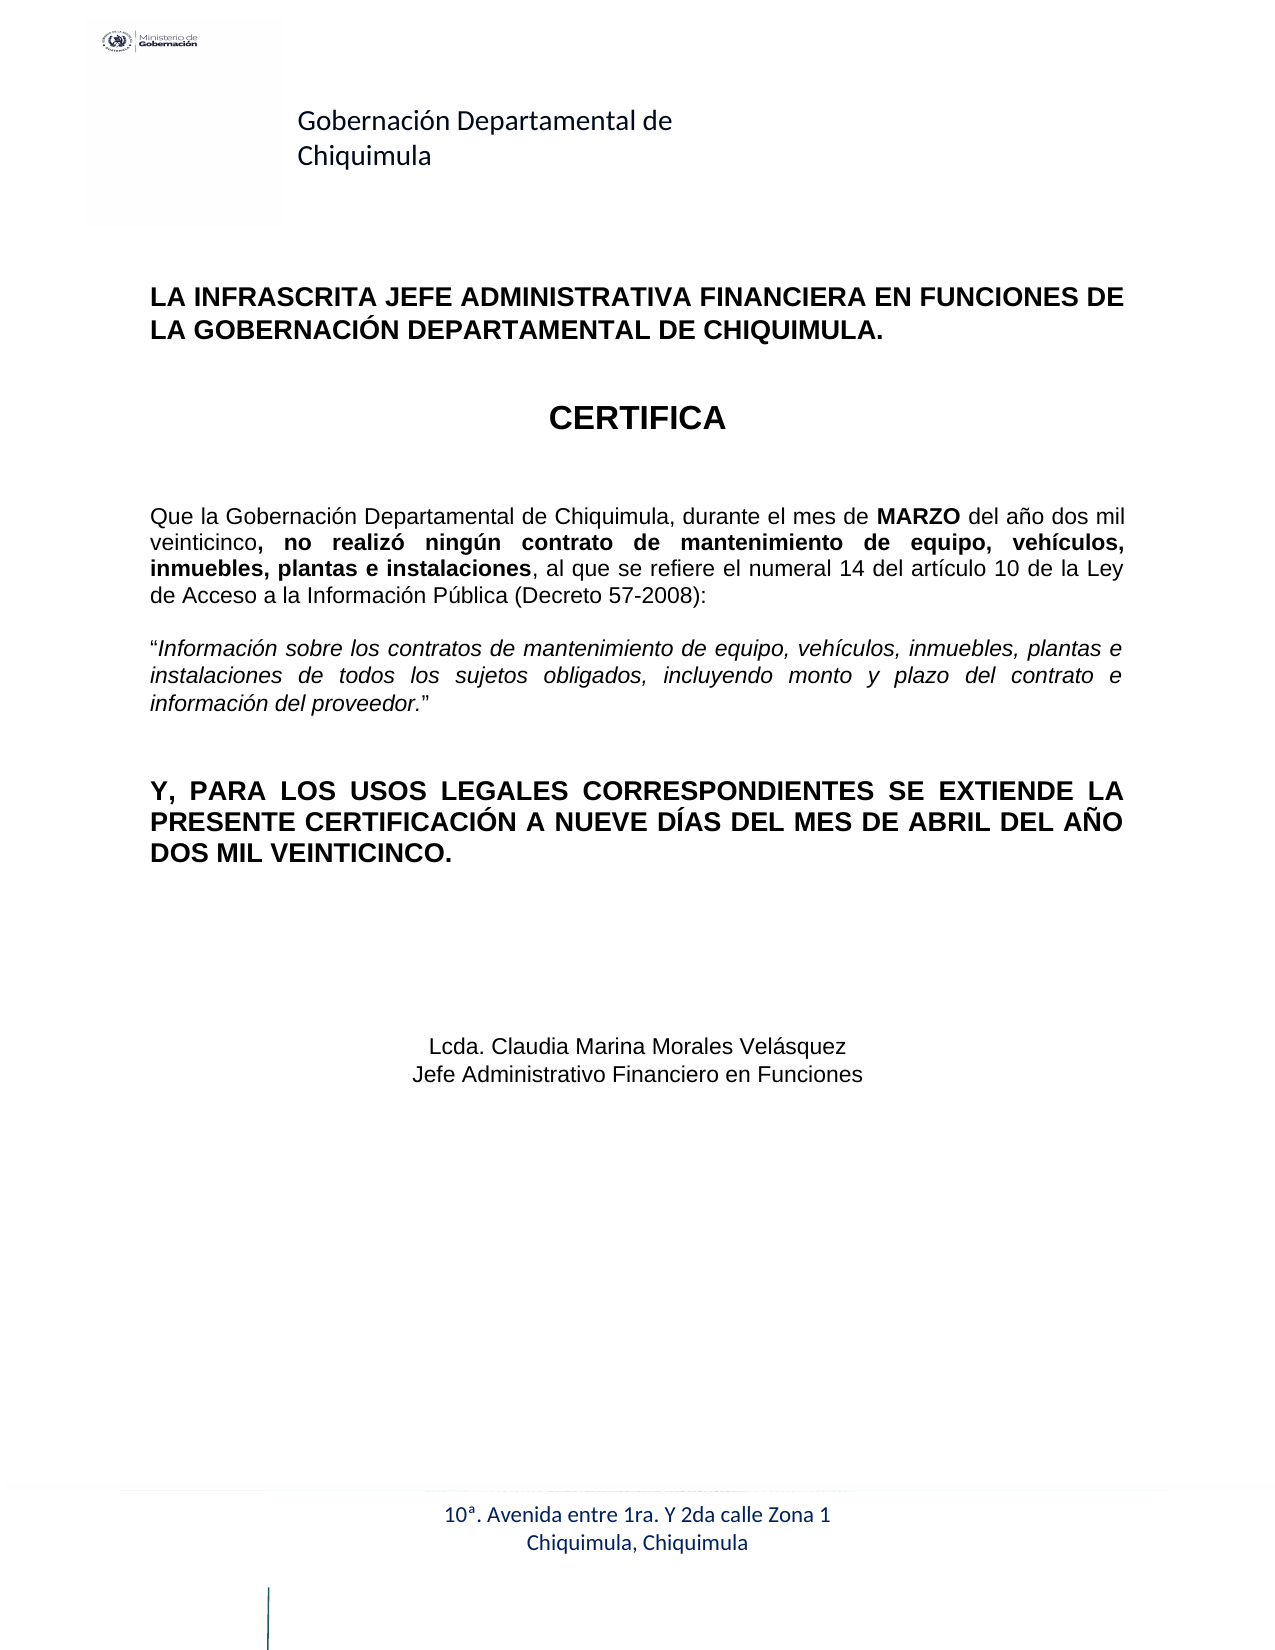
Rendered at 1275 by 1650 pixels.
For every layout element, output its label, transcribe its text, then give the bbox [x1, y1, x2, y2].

text CERTIFICA [150, 398, 1125, 437]
text Lcda. Claudia Marina Morales Velásquez [150, 1033, 1125, 1060]
text Que la Gobernación Departamental de Chiquimula, durante el mes de MARZO del año dos mil veinticinco, no realizó ningún contrato de mantenimiento de equipo, vehículos, inmuebles, plantas e instalaciones, al que se refiere el numeral 14 del artículo 10 de la Ley de Acceso a la Información Pública (Decreto 57-2008): [150, 503, 1125, 608]
text LA INFRASCRITA JEFE ADMINISTRATIVA FINANCIERA EN FUNCIONES DE LA GOBERNACIÓN DEPARTAMENTAL DE CHIQUIMULA. [150, 281, 1125, 346]
text Jefe Administrativo Financiero en Funciones [150, 1061, 1125, 1088]
text “Información sobre los contratos de mantenimiento de equipo, vehículos, inmuebles, plantas e instalaciones de todos los sujetos obligados, incluyendo monto y plazo del contrato e información del proveedor.” [150, 634, 1125, 717]
text Y, PARA LOS USOS LEGALES CORRESPONDIENTES SE EXTIENDE LA PRESENTE CERTIFICACIÓN A NUEVE DÍAS DEL MES DE ABRIL DEL AÑO DOS MIL VEINTICINCO. [150, 774, 1125, 868]
